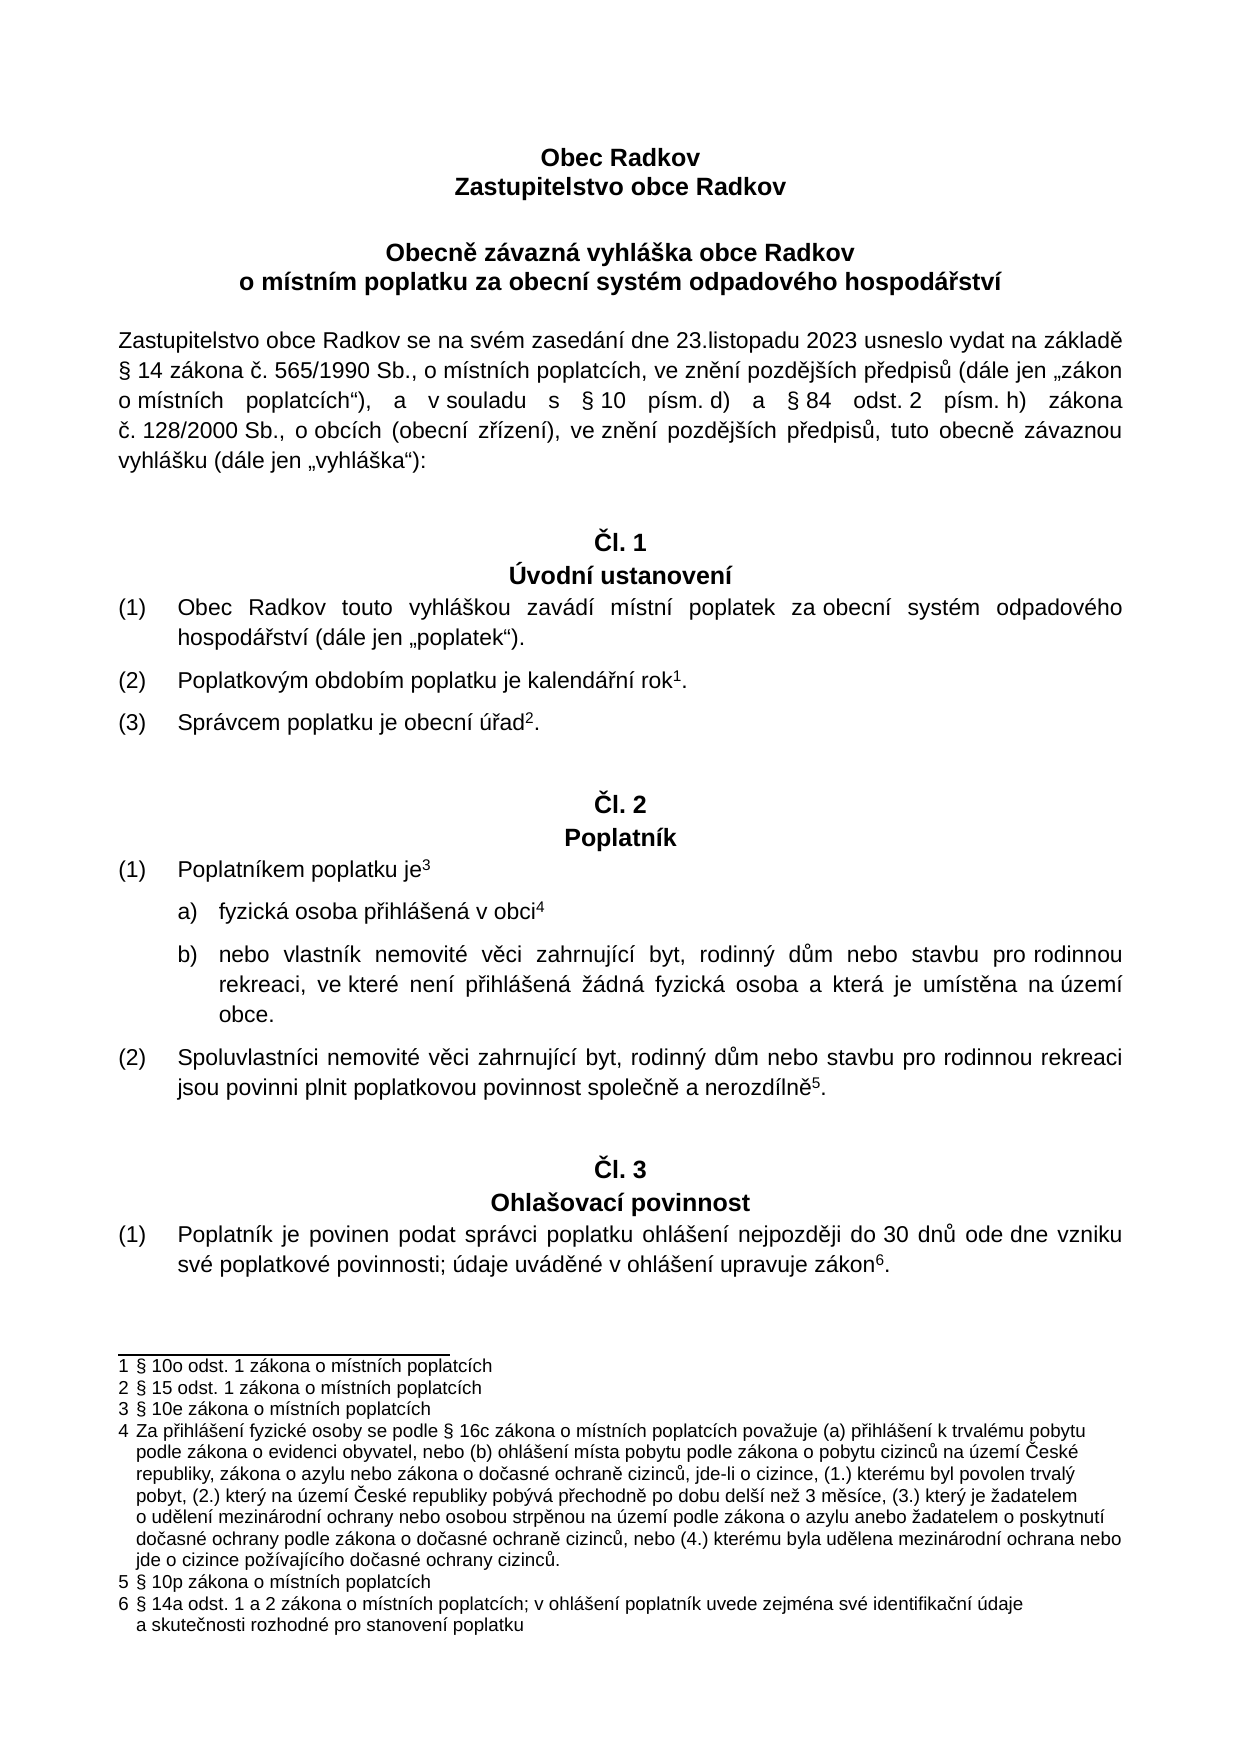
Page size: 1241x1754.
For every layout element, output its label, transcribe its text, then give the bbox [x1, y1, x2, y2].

list nebo vlastník nemovité věci zahrnující byt, rodinný dům nebo stavbu pro rodinnou rekreaci, ve které není přihlášená žádná fyzická osoba a která je umístěna na území obce. [177, 941, 1122, 1028]
list fyzická osoba přihlášená v obci [177, 898, 1122, 925]
list § 10p zákona o místních poplatcích [118, 1571, 1122, 1592]
list § 15 odst. 1 zákona o místních poplatcích [118, 1377, 1122, 1398]
list § 14a odst. 1 a 2 zákona o místních poplatcích; v ohlášení poplatník uvede zejména své identifikační údaje a skutečnosti rozhodné pro stanovení poplatku [118, 1592, 1122, 1635]
list Obec Radkov touto vyhláškou zavádí místní poplatek za obecní systém odpadového hospodářství (dále jen „poplatek“). [118, 594, 1122, 650]
subtitle Čl. 1 Úvodní ustanovení [118, 528, 1122, 589]
text Zastupitelstvo obce Radkov se na svém zasedání dne 23.listopadu 2023 usneslo vydat na základě § 14 zákona č. 565/1990 Sb., o místních poplatcích, ve znění pozdějších předpisů (dále jen „zákon o místních poplatcích“), a v souladu s § 10 písm. d) a § 84 odst. 2 písm. h) zákona č. 128/2000 Sb., o obcích (obecní zřízení), ve znění pozdějších předpisů, tuto obecně závaznou vyhlášku (dále jen „vyhláška“): [118, 327, 1122, 474]
subtitle Obecně závazná vyhláška obce Radkov o místním poplatku za obecní systém odpadového hospodářství [118, 238, 1122, 295]
list Poplatník je povinen podat správci poplatku ohlášení nejpozději do 30 dnů ode dne vzniku své poplatkové povinnosti; údaje uváděné v ohlášení upravuje zákon. [118, 1221, 1122, 1277]
list Za přihlášení fyzické osoby se podle § 16c zákona o místních poplatcích považuje (a) přihlášení k trvalému pobytu podle zákona o evidenci obyvatel, nebo (b) ohlášení místa pobytu podle zákona o pobytu cizinců na území České republiky, zákona o azylu nebo zákona o dočasné ochraně cizinců, jde-li o cizince, (1.) kterému byl povolen trvalý pobyt, (2.) který na území České republiky pobývá přechodně po dobu delší než 3 měsíce, (3.) který je žadatelem o udělení mezinárodní ochrany nebo osobou strpěnou na území podle zákona o azylu anebo žadatelem o poskytnutí dočasné ochrany podle zákona o dočasné ochraně cizinců, nebo (4.) kterému byla udělena mezinárodní ochrana nebo jde o cizince požívajícího dočasné ochrany cizinců. [118, 1420, 1122, 1571]
list Spoluvlastníci nemovité věci zahrnující byt, rodinný dům nebo stavbu pro rodinnou rekreaci jsou povinni plnit poplatkovou povinnost společně a nerozdílně. [118, 1044, 1122, 1101]
list § 10o odst. 1 zákona o místních poplatcích [118, 1355, 1122, 1377]
list Poplatníkem poplatku je [118, 856, 1122, 882]
list § 10e zákona o místních poplatcích [118, 1398, 1122, 1420]
subtitle Čl. 3 Ohlašovací povinnost [118, 1154, 1122, 1216]
list Poplatkovým obdobím poplatku je kalendářní rok. [118, 667, 1122, 693]
subtitle Čl. 2 Poplatník [118, 789, 1122, 851]
text Obec Radkov Zastupitelstvo obce Radkov [118, 143, 1122, 201]
list Správcem poplatku je obecní úřad. [118, 709, 1122, 736]
